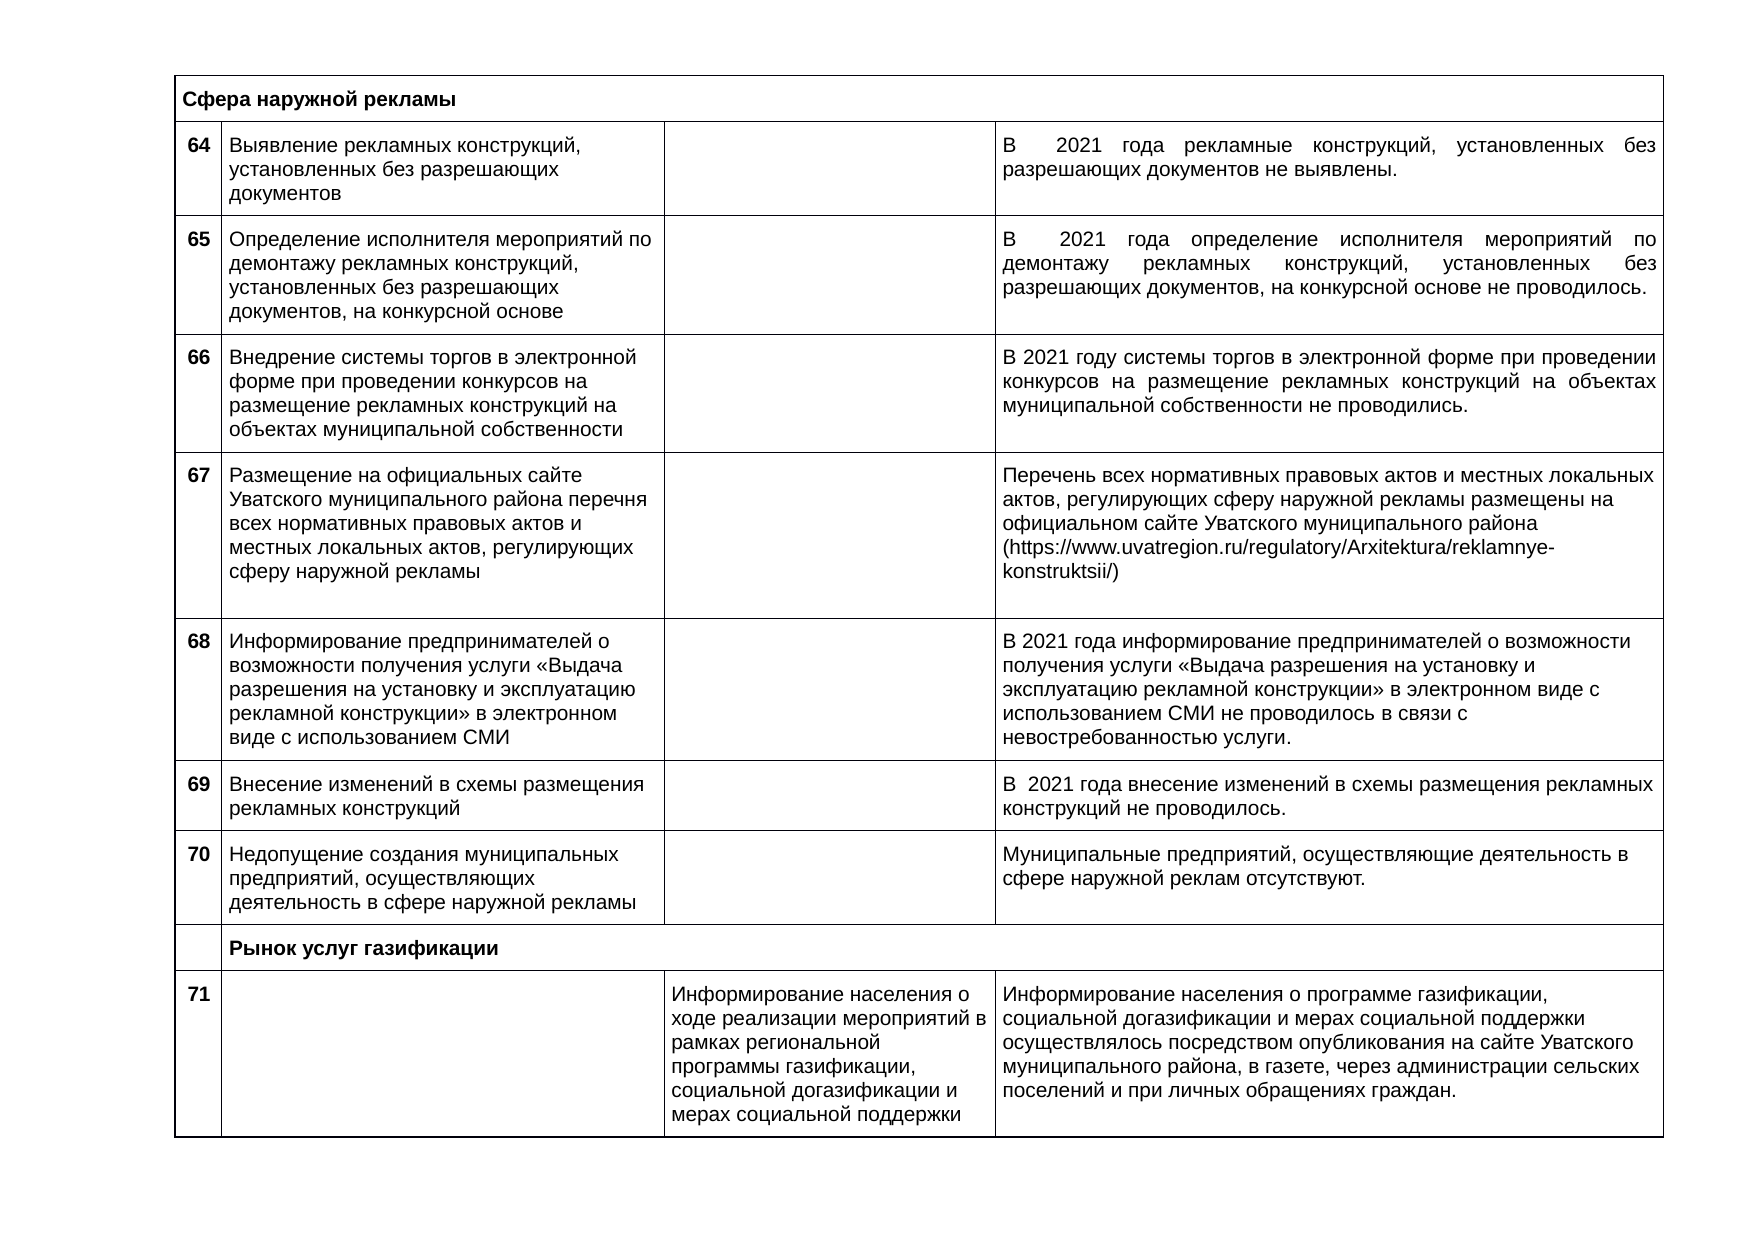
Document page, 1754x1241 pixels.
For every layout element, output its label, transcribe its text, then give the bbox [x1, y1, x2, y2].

table_cell 69 [176, 761, 221, 830]
table_cell Муниципальные предприятий, осуществляющие деятельность в сфере наружной реклам отсутствуют. [996, 831, 1663, 924]
table_cell Информирование населения о программе газификации, социальной догазификации и мерах социальной поддержки осуществлялось посредством опубликования на сайте Уватского муниципального района, в газете, через администрации сельских поселений и при личных обращениях граждан. [996, 971, 1663, 1136]
table_cell 68 [176, 619, 221, 760]
table_cell Размещение на официальных сайте Уватского муниципального района перечня всех нормативных правовых актов и местных локальных актов, регулирующих сферу наружной рекламы [222, 453, 664, 618]
table_cell [665, 335, 995, 452]
table_cell 71 [176, 971, 221, 1136]
table_cell [665, 453, 995, 618]
table_cell [176, 925, 221, 970]
table_cell Информирование населения о ходе реализации мероприятий в рамках региональной программы газификации, социальной догазификации и мерах социальной поддержки [665, 971, 995, 1136]
table_cell 67 [176, 453, 221, 618]
table_cell В 2021 года определение исполнителя мероприятий по демонтажу рекламных конструкций, установленных без разрешающих документов, на конкурсной основе не проводилось. [996, 216, 1663, 333]
table_cell Сфера наружной рекламы [176, 76, 1663, 121]
table_cell В 2021 года внесение изменений в схемы размещения рекламных конструкций не проводилось. [996, 761, 1663, 830]
table_cell 66 [176, 335, 221, 452]
table_cell [222, 971, 664, 1136]
table_cell [665, 761, 995, 830]
table_cell Информирование предпринимателей о возможности получения услуги «Выдача разрешения на установку и эксплуатацию рекламной конструкции» в электронном виде с использованием СМИ [222, 619, 664, 760]
table_cell 70 [176, 831, 221, 924]
table_cell Недопущение создания муниципальных предприятий, осуществляющих деятельность в сфере наружной рекламы [222, 831, 664, 924]
table_cell Определение исполнителя мероприятий по демонтажу рекламных конструкций, установленных без разрешающих документов, на конкурсной основе [222, 216, 664, 333]
table_cell Перечень всех нормативных правовых актов и местных локальных актов, регулирующих сферу наружной рекламы размещены на официальном сайте Уватского муниципального района (https://www.uvatregion.ru/regulatory/Arxitektura/reklamnye-konstruktsii/) [996, 453, 1663, 618]
table_cell В 2021 года рекламные конструкций, установленных без разрешающих документов не выявлены. [996, 122, 1663, 215]
table_cell Рынок услуг газификации [222, 925, 1663, 970]
table_cell В 2021 году системы торгов в электронной форме при проведении конкурсов на размещение рекламных конструкций на объектах муниципальной собственности не проводились. [996, 335, 1663, 452]
table_cell В 2021 года информирование предпринимателей о возможности получения услуги «Выдача разрешения на установку и эксплуатацию рекламной конструкции» в электронном виде с использованием СМИ не проводилось в связи с невостребованностью услуги. [996, 619, 1663, 760]
table_cell Внедрение системы торгов в электронной форме при проведении конкурсов на размещение рекламных конструкций на объектах муниципальной собственности [222, 335, 664, 452]
table_cell 65 [176, 216, 221, 333]
table_cell [665, 831, 995, 924]
table_cell Внесение изменений в схемы размещения рекламных конструкций [222, 761, 664, 830]
table_cell [665, 122, 995, 215]
table_cell 64 [176, 122, 221, 215]
table_cell Выявление рекламных конструкций, установленных без разрешающих документов [222, 122, 664, 215]
table_cell [665, 216, 995, 333]
table_cell [665, 619, 995, 760]
